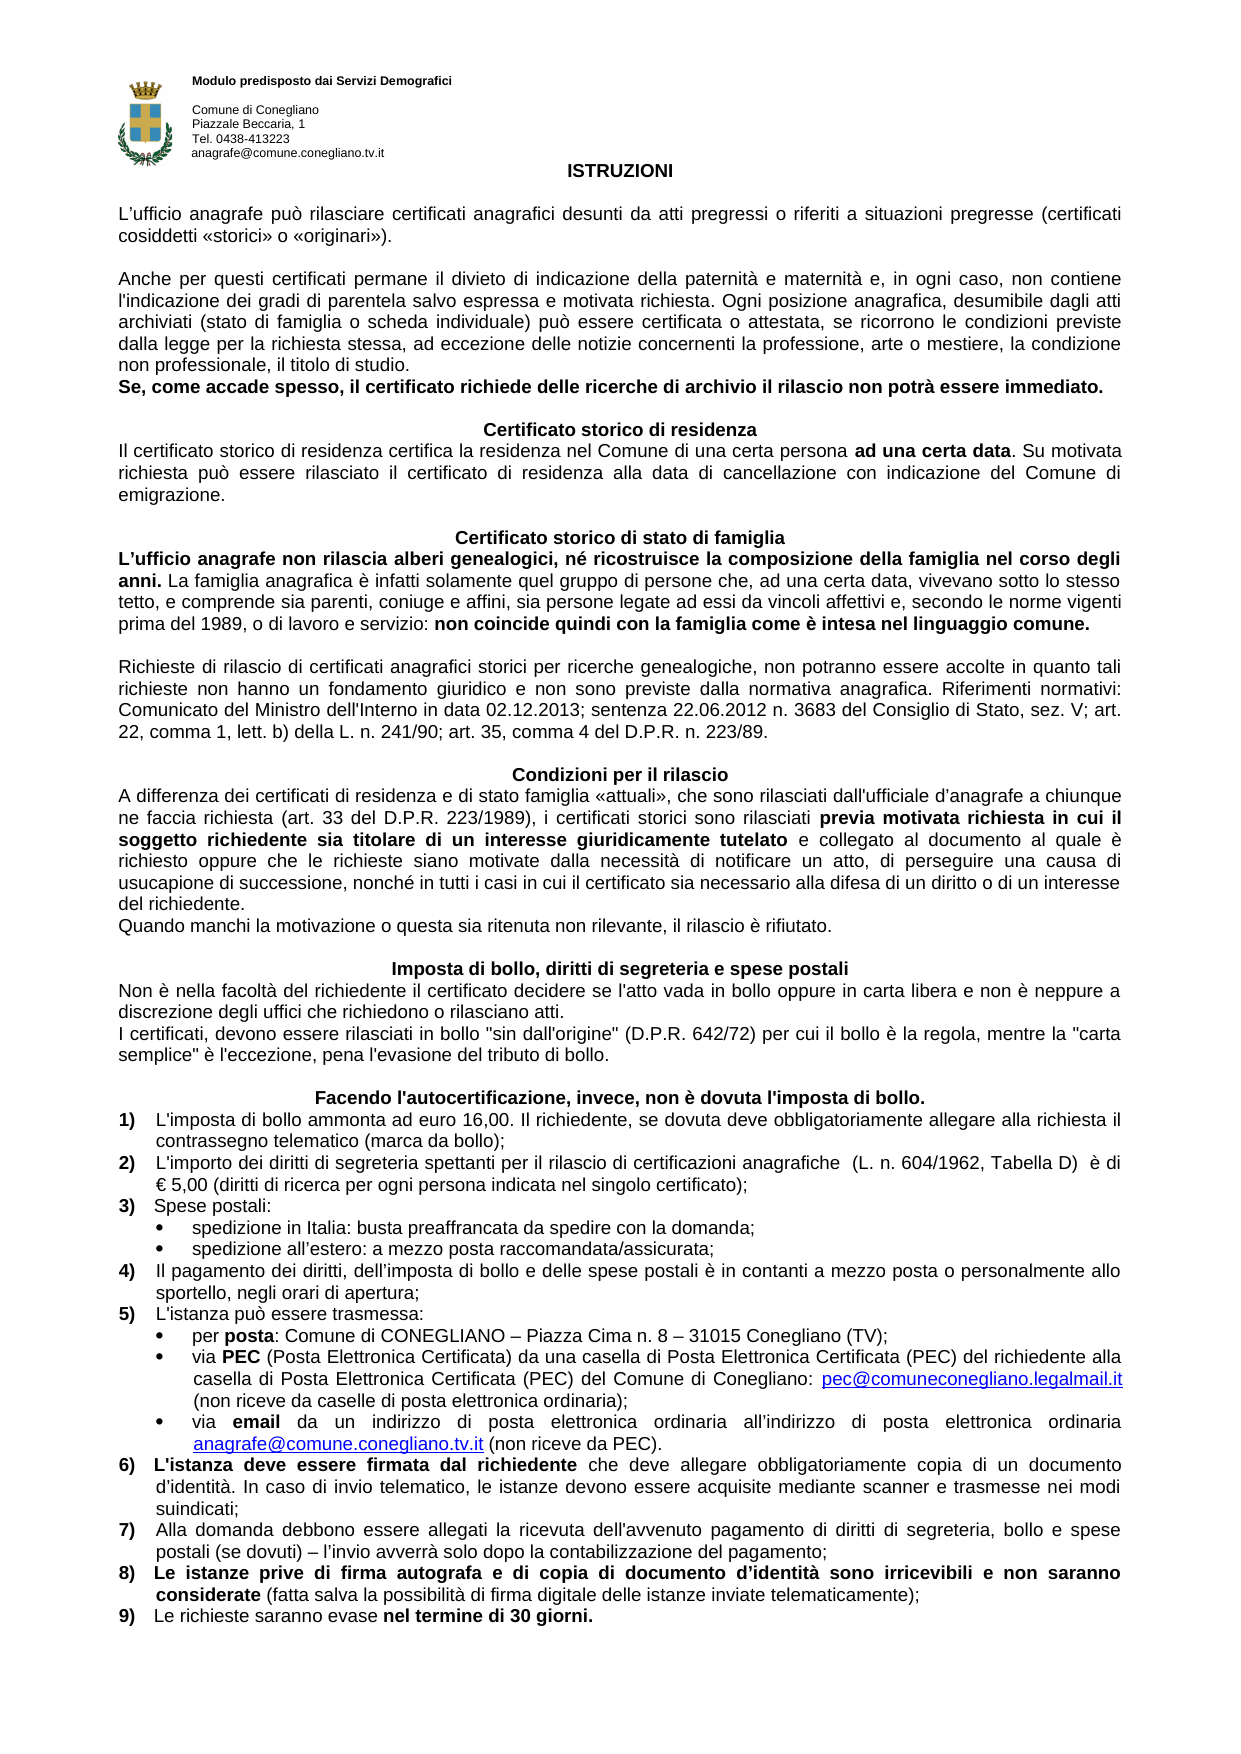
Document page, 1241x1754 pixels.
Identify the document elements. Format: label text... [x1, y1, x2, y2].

text Quando manchi la motivazione o questa sia ritenuta non rilevante, il rilascio è rifiutato. [118, 915, 1122, 936]
subtitle Certificato storico di stato di famiglia [118, 527, 1122, 548]
list spedizione in Italia: busta preaffrancata da spedire con la domanda; [156, 1217, 1122, 1238]
text I certificati, devono essere rilasciati in bollo "sin dall'origine" (D.P.R. 642/72) per cui il bollo è la regola, mentre la "carta semplice" è l'eccezione, pena l'evasione del tributo di bollo. [118, 1022, 1122, 1066]
subtitle Condizioni per il rilascio [118, 764, 1122, 785]
list Spese postali: [118, 1195, 1122, 1217]
subtitle Facendo l'autocertificazione, invece, non è dovuta l'imposta di bollo. [118, 1087, 1122, 1109]
list via email da un indirizzo di posta elettronica ordinaria all’indirizzo di posta elettronica ordinaria anagrafe@comune.conegliano.tv.it (non riceve da PEC). [156, 1411, 1122, 1454]
text Non è nella facoltà del richiedente il certificato decidere se l'atto vada in bollo oppure in carta libera e non è neppure a discrezione degli uffici che richiedono o rilasciano atti. [118, 979, 1122, 1022]
list per posta: Comune di CONEGLIANO – Piazza Cima n. 8 – 31015 Conegliano (TV); [156, 1324, 1122, 1346]
list L'imposta di bollo ammonta ad euro 16,00. Il richiedente, se dovuta deve obbligatoriamente allegare alla richiesta il contrassegno telematico (marca da bollo); [118, 1109, 1122, 1152]
list L'istanza può essere trasmessa: [118, 1303, 1122, 1324]
list Il pagamento dei diritti, dell’imposta di bollo e delle spese postali è in contanti a mezzo posta o personalmente allo sportello, negli orari di apertura; [118, 1260, 1122, 1303]
list via PEC (Posta Elettronica Certificata) da una casella di Posta Elettronica Certificata (PEC) del richiedente alla casella di Posta Elettronica Certificata (PEC) del Comune di Conegliano: pec@comuneconegliano.legalmail.it (non riceve da caselle di posta elettronica ordinaria); [156, 1346, 1122, 1411]
subtitle ISTRUZIONI [118, 160, 1122, 182]
text A differenza dei certificati di residenza e di stato famiglia «attuali», che sono rilasciati dall'ufficiale d’anagrafe a chiunque ne faccia richiesta (art. 33 del D.P.R. 223/1989), i certificati storici sono rilasciati previa motivata richiesta in cui il soggetto richiedente sia titolare di un interesse giuridicamente tutelato e collegato al documento al quale è richiesto oppure che le richieste siano motivate dalla necessità di notificare un atto, di perseguire una causa di usucapione di successione, nonché in tutti i casi in cui il certificato sia necessario alla difesa di un diritto o di un interesse del richiedente. [118, 785, 1122, 915]
text L’ufficio anagrafe non rilascia alberi genealogici, né ricostruisce la composizione della famiglia nel corso degli anni. La famiglia anagrafica è infatti solamente quel gruppo di persone che, ad una certa data, vivevano sotto lo stesso tetto, e comprende sia parenti, coniuge e affini, sia persone legate ad essi da vincoli affettivi e, secondo le norme vigenti prima del 1989, o di lavoro e servizio: non coincide quindi con la famiglia come è intesa nel linguaggio comune. [118, 548, 1122, 634]
text Anche per questi certificati permane il divieto di indicazione della paternità e maternità e, in ogni caso, non contiene l'indicazione dei gradi di parentela salvo espressa e motivata richiesta. Ogni posizione anagrafica, desumibile dagli atti archiviati (stato di famiglia o scheda individuale) può essere certificata o attestata, se ricorrono le condizioni previste dalla legge per la richiesta stessa, ad eccezione delle notizie concernenti la professione, arte o mestiere, la condizione non professionale, il titolo di studio. [118, 268, 1122, 376]
subtitle Certificato storico di residenza [118, 419, 1122, 440]
subtitle Imposta di bollo, diritti di segreteria e spese postali [118, 958, 1122, 979]
list L'importo dei diritti di segreteria spettanti per il rilascio di certificazioni anagrafiche (L. n. 604/1962, Tabella D) è di € 5,00 (diritti di ricerca per ogni persona indicata nel singolo certificato); [118, 1152, 1122, 1195]
text Richieste di rilascio di certificati anagrafici storici per ricerche genealogiche, non potranno essere accolte in quanto tali richieste non hanno un fondamento giuridico e non sono previste dalla normativa anagrafica. Riferimenti normativi: Comunicato del Ministro dell'Interno in data 02.12.2013; sentenza 22.06.2012 n. 3683 del Consiglio di Stato, sez. V; art. 22, comma 1, lett. b) della L. n. 241/90; art. 35, comma 4 del D.P.R. n. 223/89. [118, 656, 1122, 742]
list Le richieste saranno evase nel termine di 30 giorni. [118, 1605, 1122, 1627]
list Le istanze prive di firma autografa e di copia di documento d’identità sono irricevibili e non saranno considerate (fatta salva la possibilità di firma digitale delle istanze inviate telematicamente); [118, 1562, 1122, 1605]
text Il certificato storico di residenza certifica la residenza nel Comune di una certa persona ad una certa data. Su motivata richiesta può essere rilasciato il certificato di residenza alla data di cancellazione con indicazione del Comune di emigrazione. [118, 440, 1122, 505]
list spedizione all’estero: a mezzo posta raccomandata/assicurata; [156, 1238, 1122, 1260]
text L’ufficio anagrafe può rilasciare certificati anagrafici desunti da atti pregressi o riferiti a situazioni pregresse (certificati cosiddetti «storici» o «originari»). [118, 203, 1122, 246]
list L'istanza deve essere firmata dal richiedente che deve allegare obbligatoriamente copia di un documento d’identità. In caso di invio telematico, le istanze devono essere acquisite mediante scanner e trasmesse nei modi suindicati; [118, 1454, 1122, 1519]
list Alla domanda debbono essere allegati la ricevuta dell'avvenuto pagamento di diritti di segreteria, bollo e spese postali (se dovuti) – l’invio avverrà solo dopo la contabilizzazione del pagamento; [118, 1519, 1122, 1562]
text Se, come accade spesso, il certificato richiede delle ricerche di archivio il rilascio non potrà essere immediato. [118, 376, 1122, 397]
